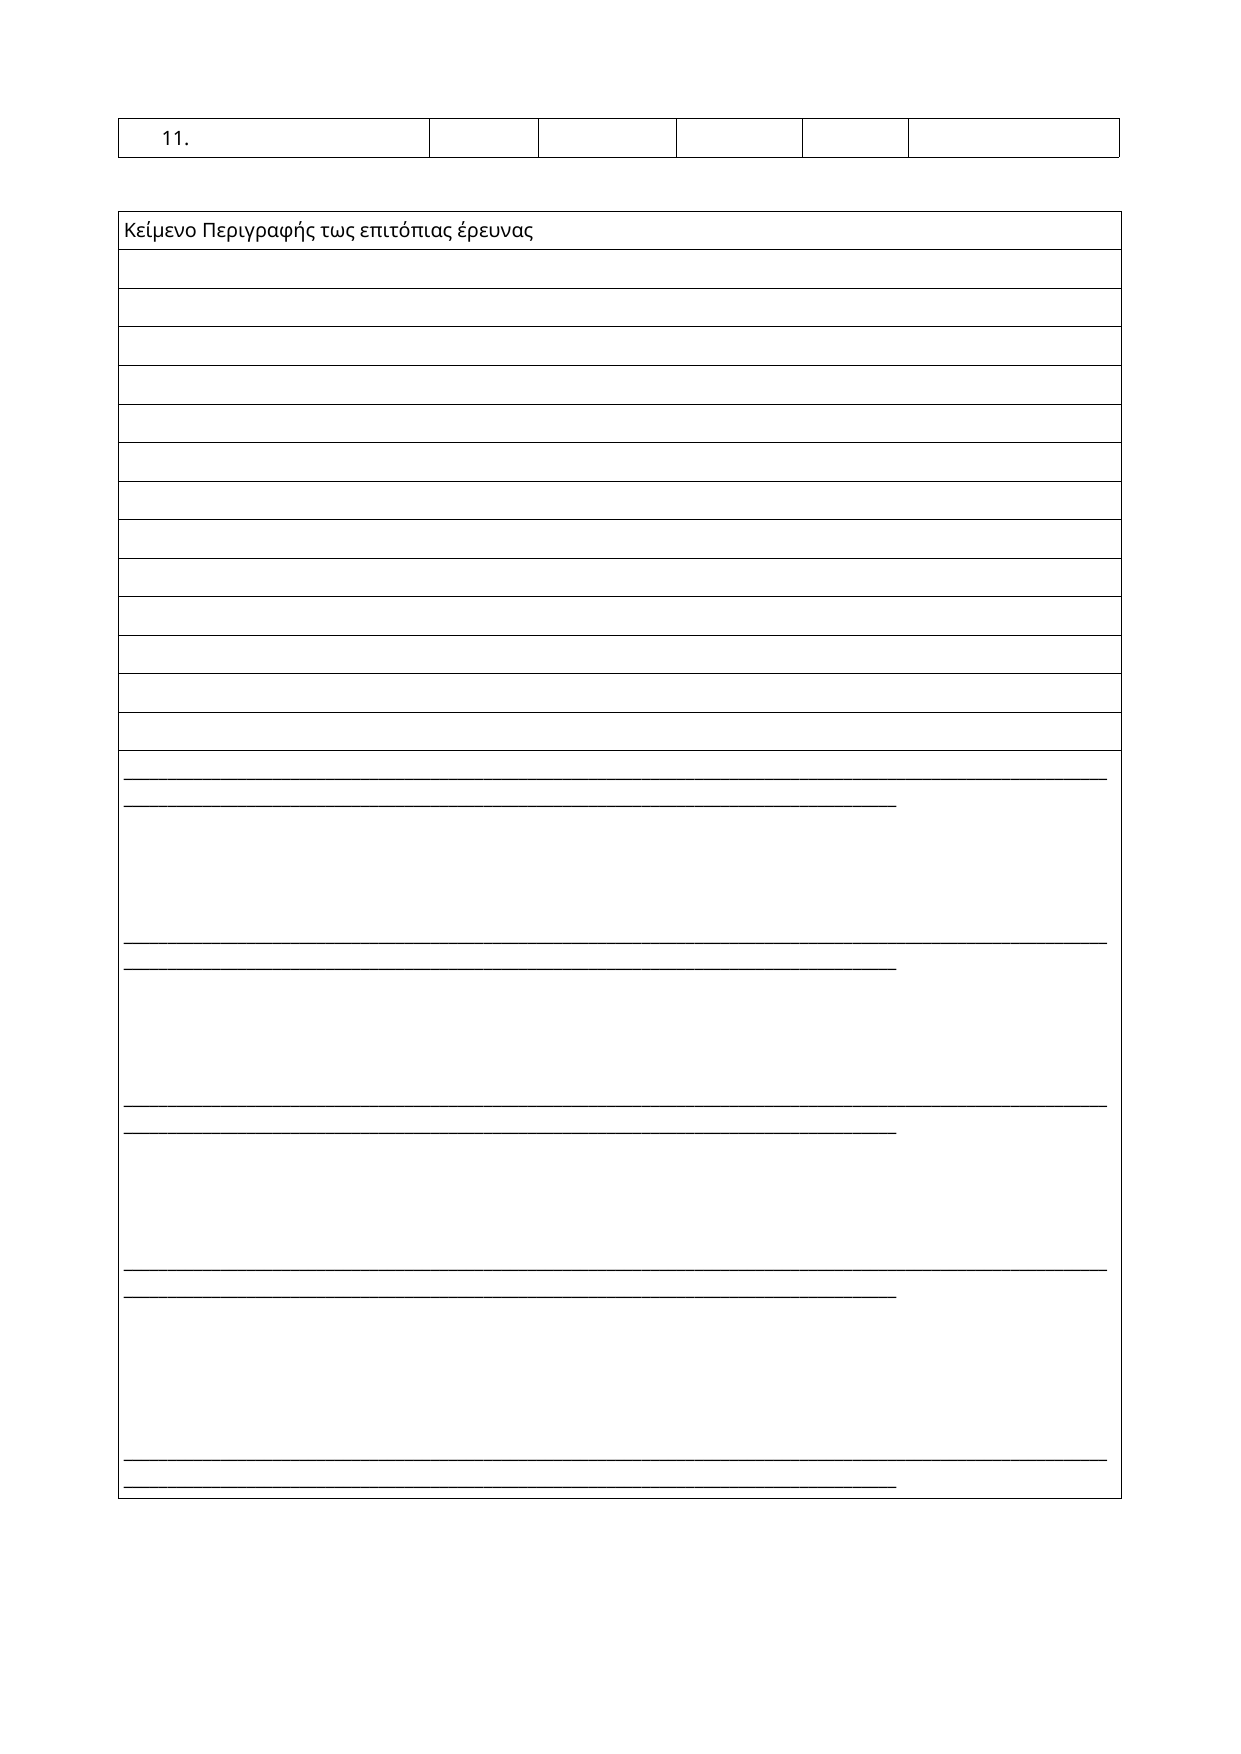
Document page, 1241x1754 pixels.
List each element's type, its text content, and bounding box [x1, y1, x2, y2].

table_cell [119, 405, 1121, 442]
table_cell [119, 366, 1121, 403]
table_cell [119, 443, 1121, 481]
table_cell [803, 119, 908, 157]
table_cell [119, 482, 1121, 519]
table_cell [909, 119, 1119, 157]
table_cell ________________________________________________________________________________________________________________________________________________________________________________________________________ ________________________________________________________________________________________________________________________________________________________________________________________________________ ________________________________________________________________________________________________________________________________________________________________________________________________________ ________________________________________________________________________________________________________________________________________________________________________________________________________ ________________________________________________________________________________________________________________________________________________________________________________________________________ [119, 751, 1121, 1497]
table_cell [119, 713, 1121, 750]
table_cell [430, 119, 538, 157]
table_cell [539, 119, 676, 157]
table_cell [119, 289, 1121, 326]
table_cell [119, 636, 1121, 673]
table_cell [119, 559, 1121, 596]
table_cell [119, 520, 1121, 558]
table_header Κείμενο Περιγραφής τως επιτόπιας έρευνας [119, 212, 1121, 249]
table_cell [119, 327, 1121, 365]
table_cell [119, 597, 1121, 635]
table_cell [119, 674, 1121, 712]
table_cell [119, 119, 429, 157]
table_cell [677, 119, 802, 157]
table_cell [119, 250, 1121, 288]
